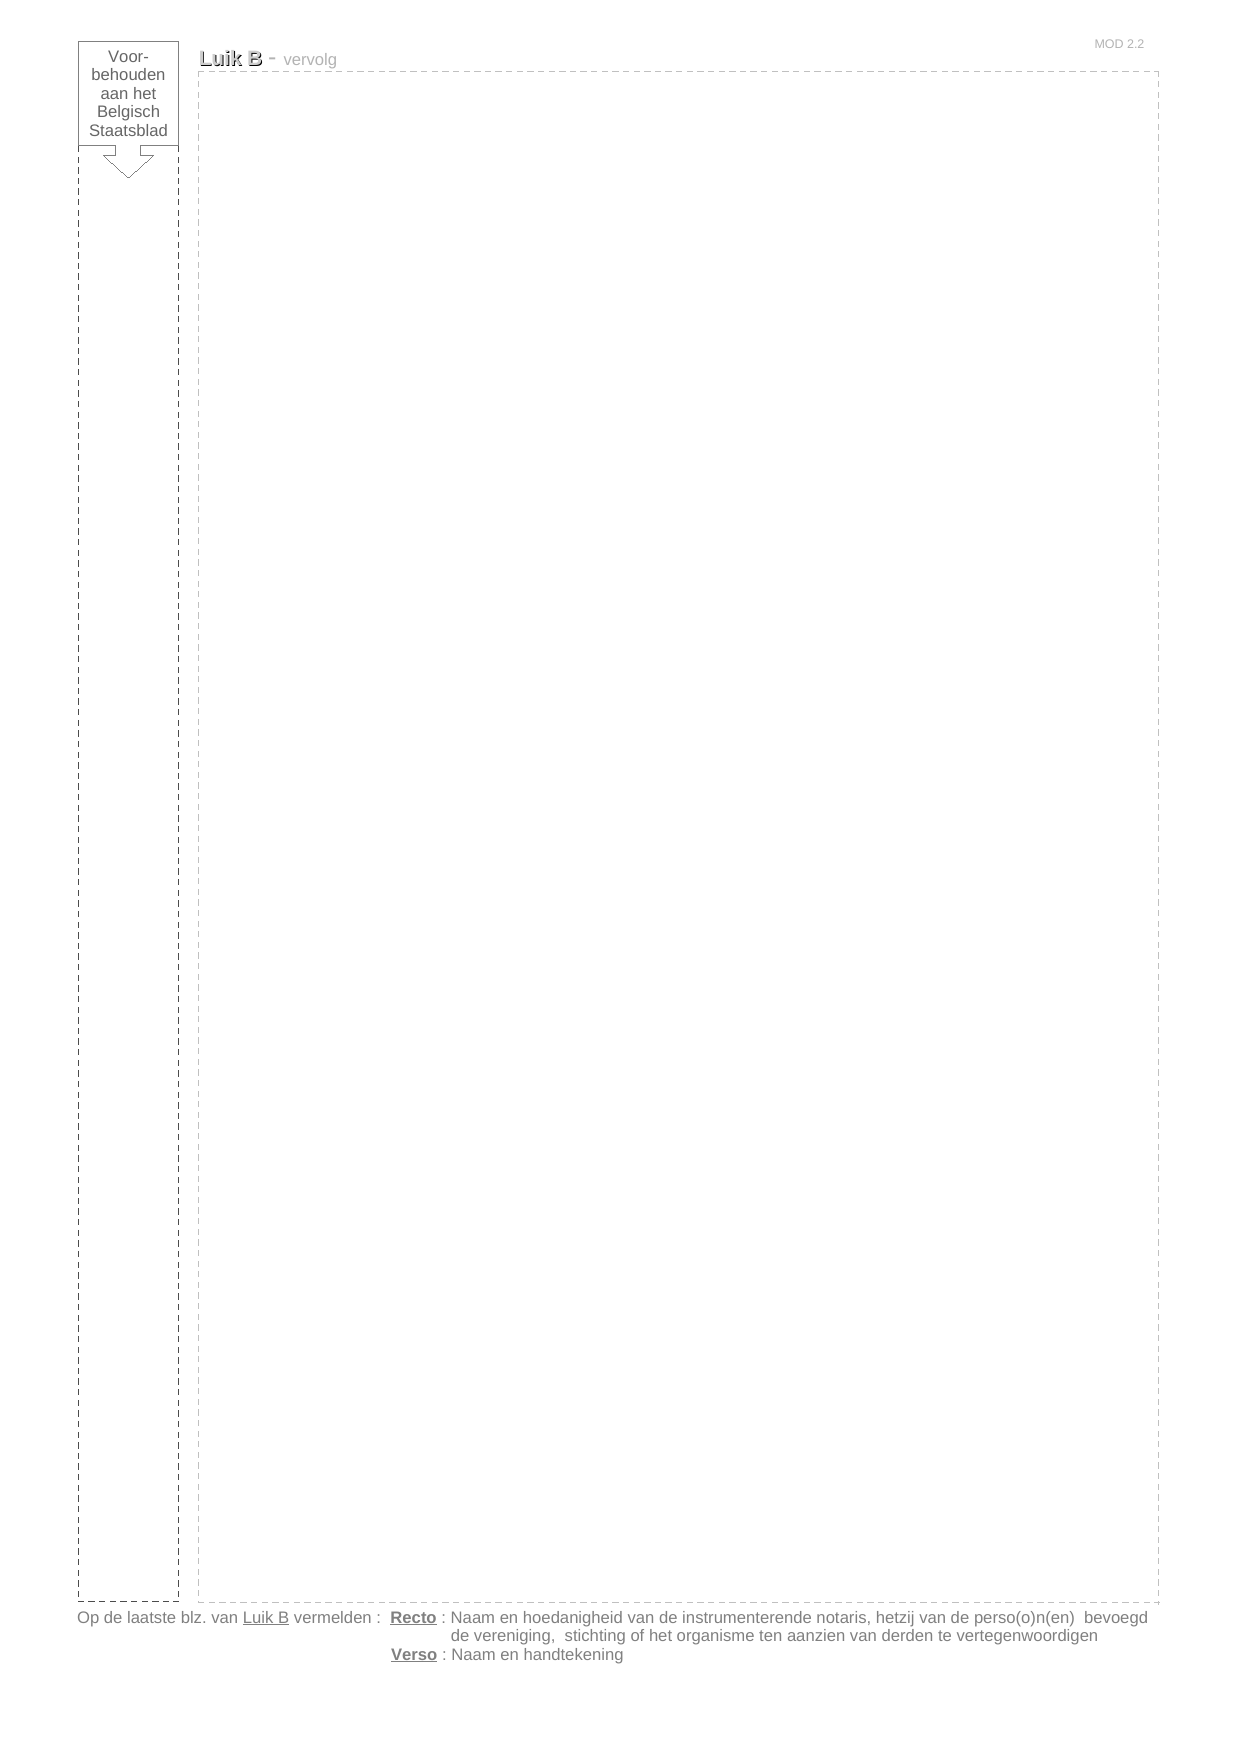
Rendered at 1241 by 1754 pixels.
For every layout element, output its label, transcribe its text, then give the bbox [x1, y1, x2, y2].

text Luik B - vervolg [198, 43, 586, 71]
text Verso : Naam en handtekening [77, 1645, 1152, 1664]
text Op de laatste blz. van Luik B vermelden : Recto : Naam en hoedanigheid van de instrumenterende notaris, hetzij van de perso(o)n(en) bevoegd de vereniging, stichting of het organisme ten aanzien van derden te vertegenwoordigen [77, 1608, 1152, 1645]
text MOD 2.2 [1080, 37, 1159, 51]
